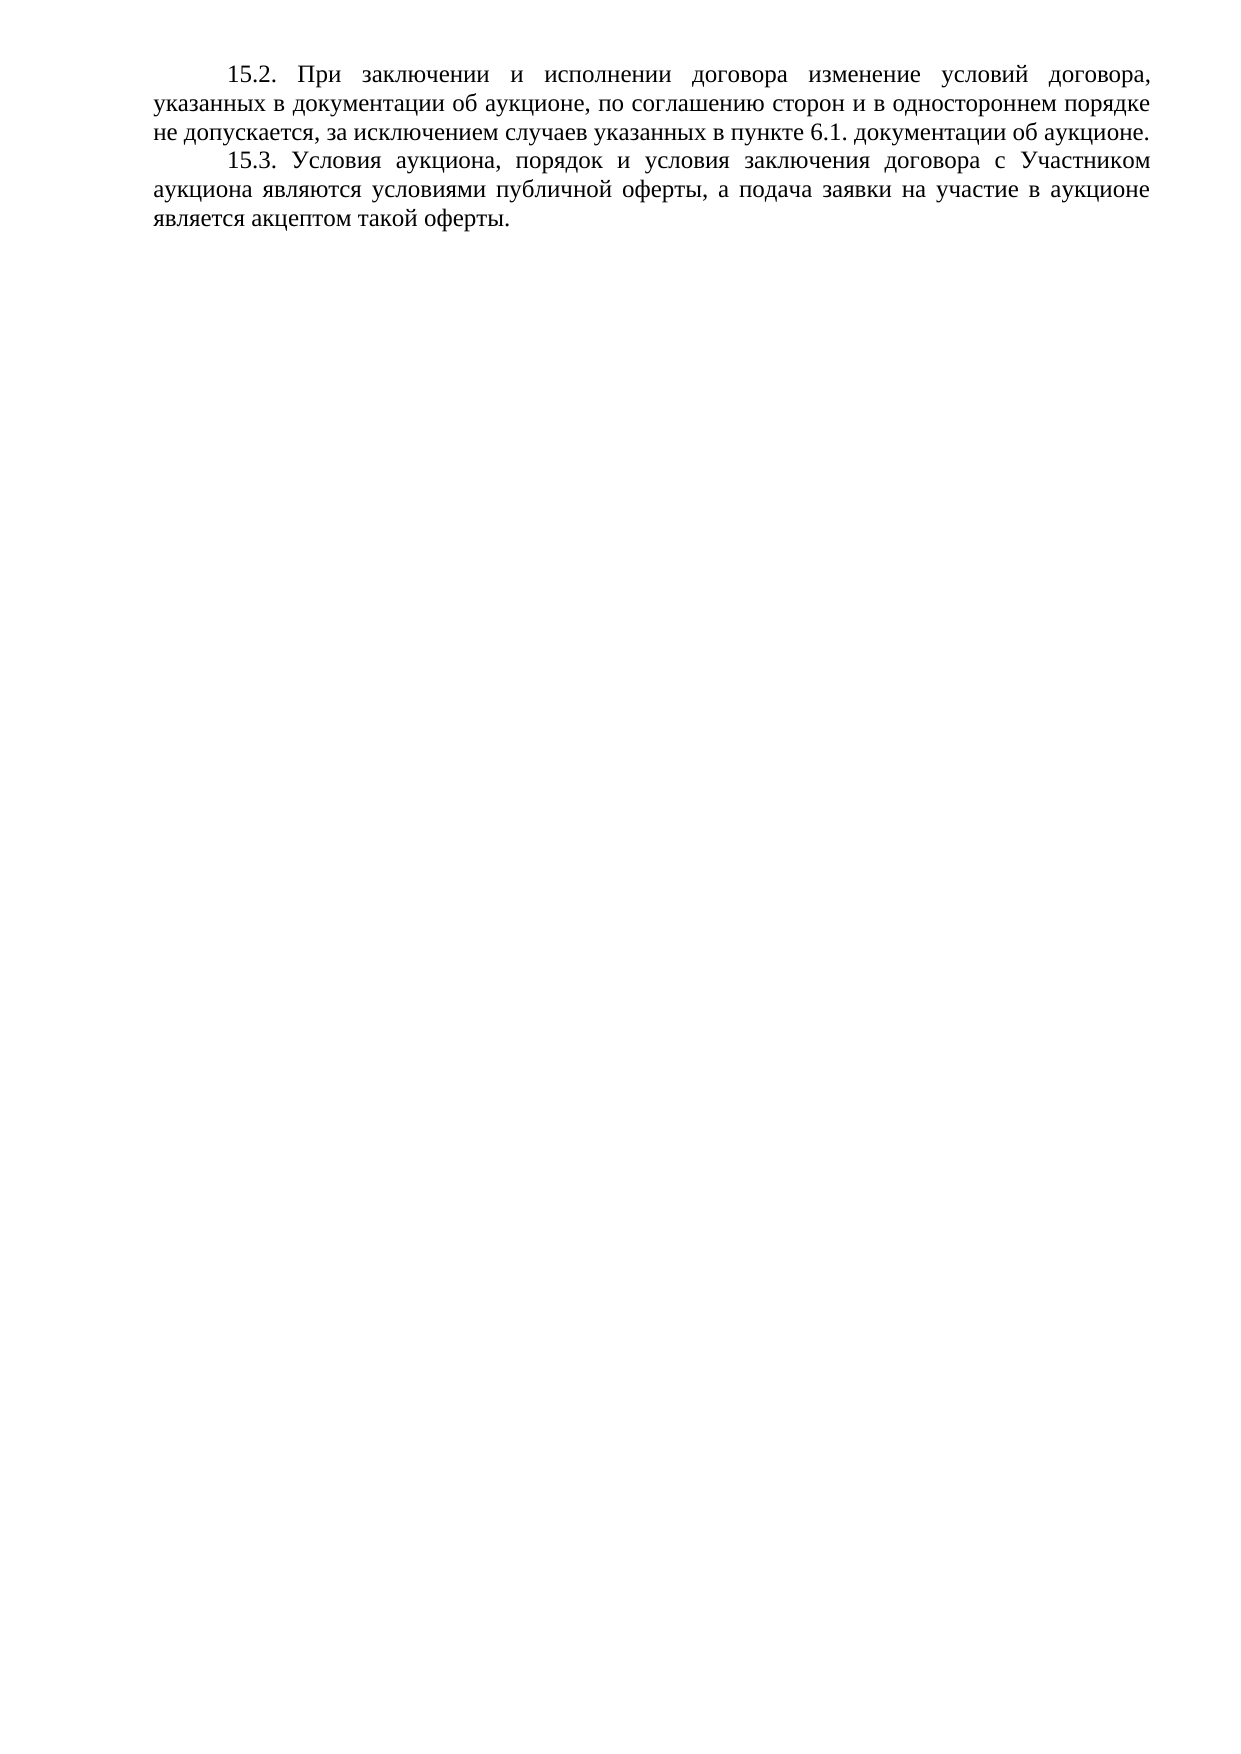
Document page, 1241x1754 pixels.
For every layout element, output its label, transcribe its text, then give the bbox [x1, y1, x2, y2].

text 15.3. Условия аукциона, порядок и условия заключения договора с Участником аукциона являются условиями публичной оферты, а подача заявки на участие в аукционе является акцептом такой оферты. [153, 145, 1152, 232]
text 15.2. При заключении и исполнении договора изменение условий договора, указанных в документации об аукционе, по соглашению сторон и в одностороннем порядке не допускается, за исключением случаев указанных в пункте 6.1. документации об аукционе. [153, 59, 1152, 145]
